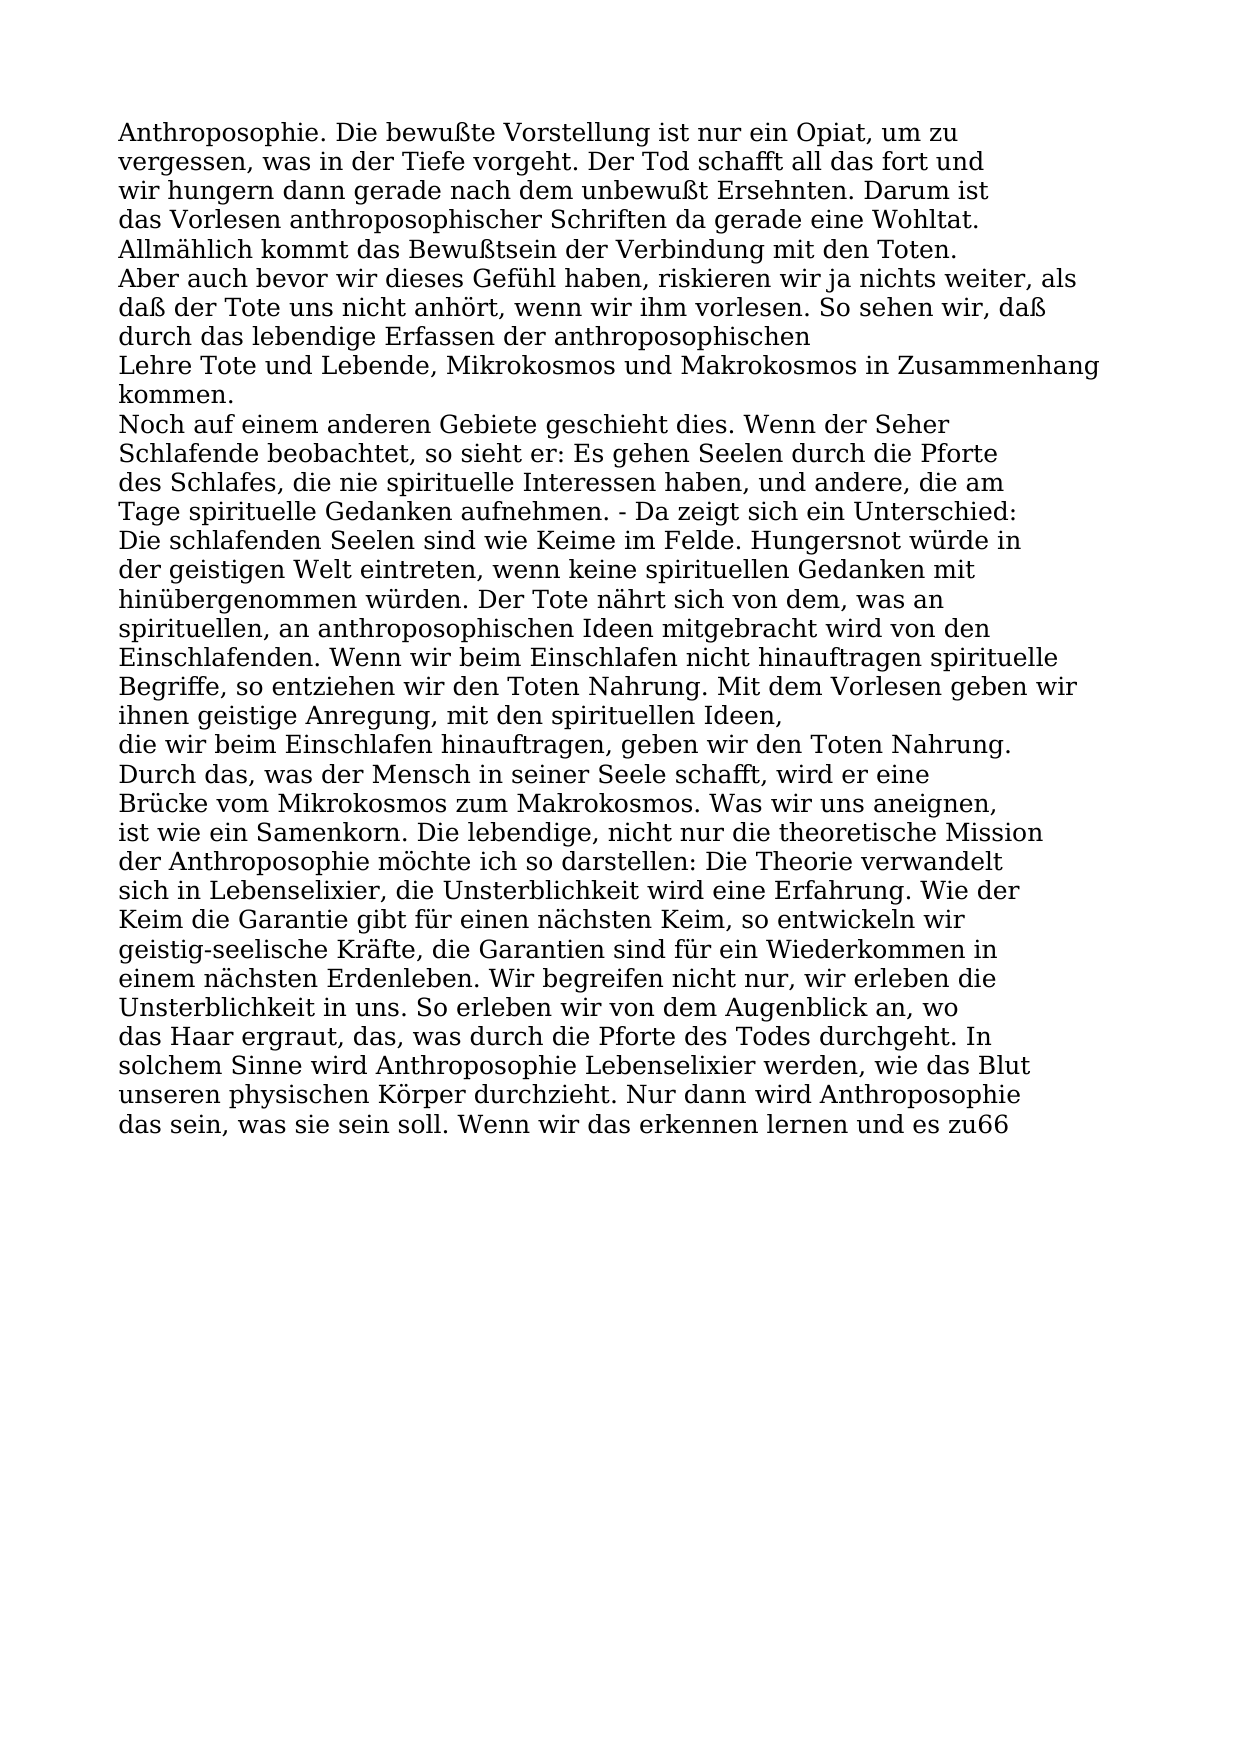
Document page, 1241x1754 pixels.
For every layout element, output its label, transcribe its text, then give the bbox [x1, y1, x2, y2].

text der Anthroposophie möchte ich so darstellen: Die Theorie verwandelt [118, 847, 1122, 876]
text das Haar ergraut, das, was durch die Pforte des Todes durchgeht. In [118, 1022, 1122, 1051]
text Durch das, was der Mensch in seiner Seele schafft, wird er eine [118, 760, 1122, 789]
text wir hungern dann gerade nach dem unbewußt Ersehnten. Darum ist [118, 176, 1122, 206]
text Keim die Garantie gibt für einen nächsten Keim, so entwickeln wir [118, 906, 1122, 935]
text vergessen, was in der Tiefe vorgeht. Der Tod schafft all das fort und [118, 147, 1122, 176]
text solchem Sinne wird Anthroposophie Lebenselixier werden, wie das Blut [118, 1051, 1122, 1081]
text der geistigen Welt eintreten, wenn keine spirituellen Gedanken mit [118, 556, 1122, 585]
text Allmählich kommt das Bewußtsein der Verbindung mit den Toten. [118, 235, 1122, 264]
text die wir beim Einschlafen hinauftragen, geben wir den Toten Nahrung. [118, 731, 1122, 760]
text Lehre Tote und Lebende, Mikrokosmos und Makrokosmos in Zusammenhang kommen. [118, 351, 1122, 410]
text des Schlafes, die nie spirituelle Interessen haben, und andere, die am [118, 468, 1122, 497]
text Schlafende beobachtet, so sieht er: Es gehen Seelen durch die Pforte [118, 439, 1122, 468]
text Noch auf einem anderen Gebiete geschieht dies. Wenn der Seher [118, 410, 1122, 439]
text einem nächsten Erdenleben. Wir begreifen nicht nur, wir erleben die [118, 964, 1122, 993]
text ist wie ein Samenkorn. Die lebendige, nicht nur die theoretische Mission [118, 818, 1122, 847]
text das sein, was sie sein soll. Wenn wir das erkennen lernen und es zu66 [118, 1110, 1122, 1139]
text hinübergenommen würden. Der Tote nährt sich von dem, was an [118, 585, 1122, 614]
text Anthroposophie. Die bewußte Vorstellung ist nur ein Opiat, um zu [118, 118, 1122, 147]
text Unsterblichkeit in uns. So erleben wir von dem Augenblick an, wo [118, 993, 1122, 1022]
text Brücke vom Mikrokosmos zum Makrokosmos. Was wir uns aneignen, [118, 789, 1122, 818]
text Die schlafenden Seelen sind wie Keime im Felde. Hungersnot würde in [118, 526, 1122, 556]
text Tage spirituelle Gedanken aufnehmen. - Da zeigt sich ein Unterschied: [118, 497, 1122, 526]
text geistig-seelische Kräfte, die Garantien sind für ein Wiederkommen in [118, 935, 1122, 964]
text das Vorlesen anthroposophischer Schriften da gerade eine Wohltat. [118, 206, 1122, 235]
text Aber auch bevor wir dieses Gefühl haben, riskieren wir ja nichts weiter, als daß der Tote uns nicht anhört, wenn wir ihm vorlesen. So sehen wir, daß durch das lebendige Erfassen der anthroposophischen [118, 264, 1122, 351]
text unseren physischen Körper durchzieht. Nur dann wird Anthroposophie [118, 1081, 1122, 1110]
text Einschlafenden. Wenn wir beim Einschlafen nicht hinauftragen spirituelle Begriffe, so entziehen wir den Toten Nahrung. Mit dem Vorlesen geben wir ihnen geistige Anregung, mit den spirituellen Ideen, [118, 643, 1122, 731]
text sich in Lebenselixier, die Unsterblichkeit wird eine Erfahrung. Wie der [118, 876, 1122, 906]
text spirituellen, an anthroposophischen Ideen mitgebracht wird von den [118, 614, 1122, 643]
